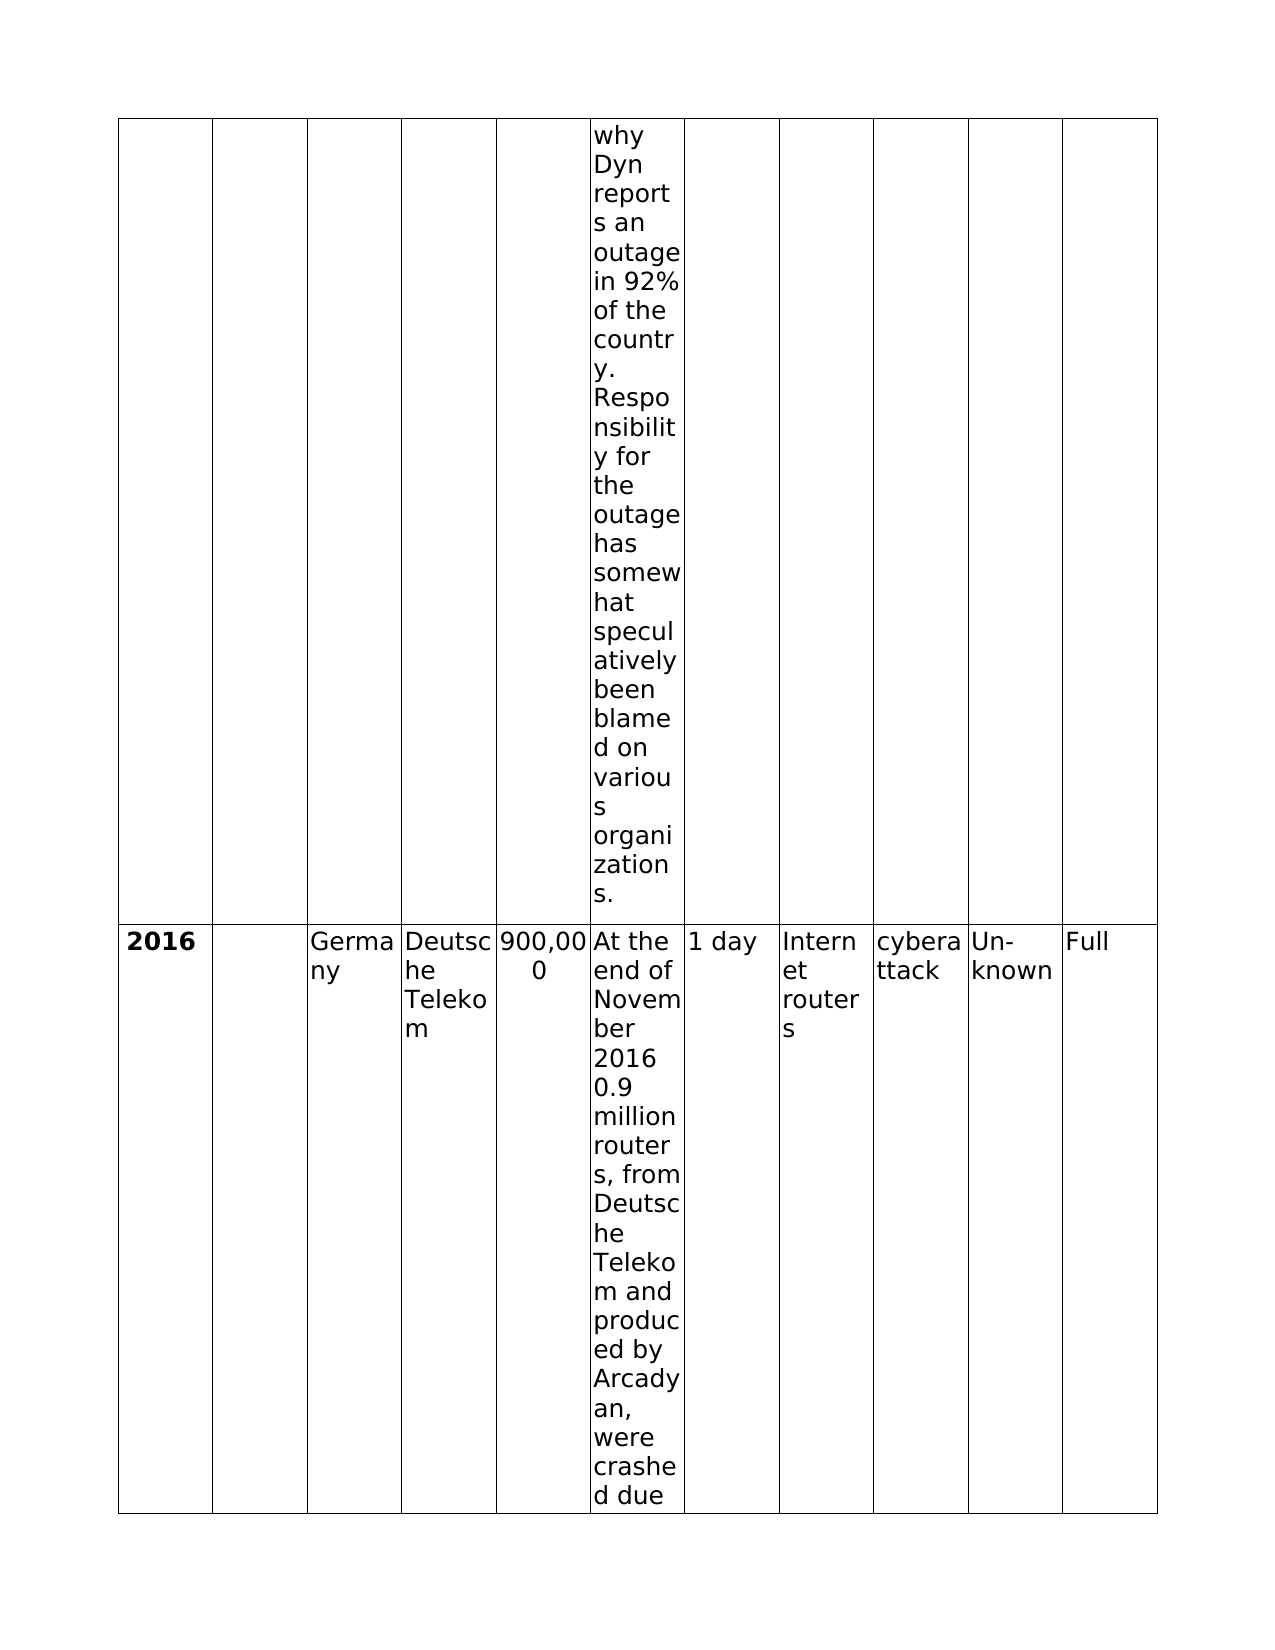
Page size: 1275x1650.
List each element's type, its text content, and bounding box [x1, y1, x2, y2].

table_cell [213, 119, 307, 924]
table_cell Un­known [969, 925, 1062, 1513]
table_cell Germany [308, 925, 401, 1513]
table_cell [780, 119, 873, 924]
table_cell [969, 119, 1062, 924]
table_cell [685, 119, 779, 924]
table_cell cyberattack [874, 925, 968, 1513]
table_cell Internet routers [780, 925, 873, 1513]
table_cell [308, 119, 401, 924]
table_cell [402, 119, 496, 924]
table_cell 900,000 [497, 925, 590, 1513]
table_cell why Dyn reports an outage in 92% of the country. Responsibility for the outage has somewhat speculatively been blamed on various organizations. [591, 119, 684, 924]
table_cell [874, 119, 968, 924]
table_cell [1063, 119, 1157, 924]
table_cell Full [1063, 925, 1157, 1513]
table_cell [497, 119, 590, 924]
table_cell At the end of November 2016 0.9 million routers, from Deutsche Telekom and produced by Arcadyan, were crashed due [591, 925, 684, 1513]
table_cell 2016 [119, 925, 212, 1513]
table_cell [213, 925, 307, 1513]
table_cell Deutsche Telekom [402, 925, 496, 1513]
table_cell 1 day [685, 925, 779, 1513]
table_cell [119, 119, 212, 924]
